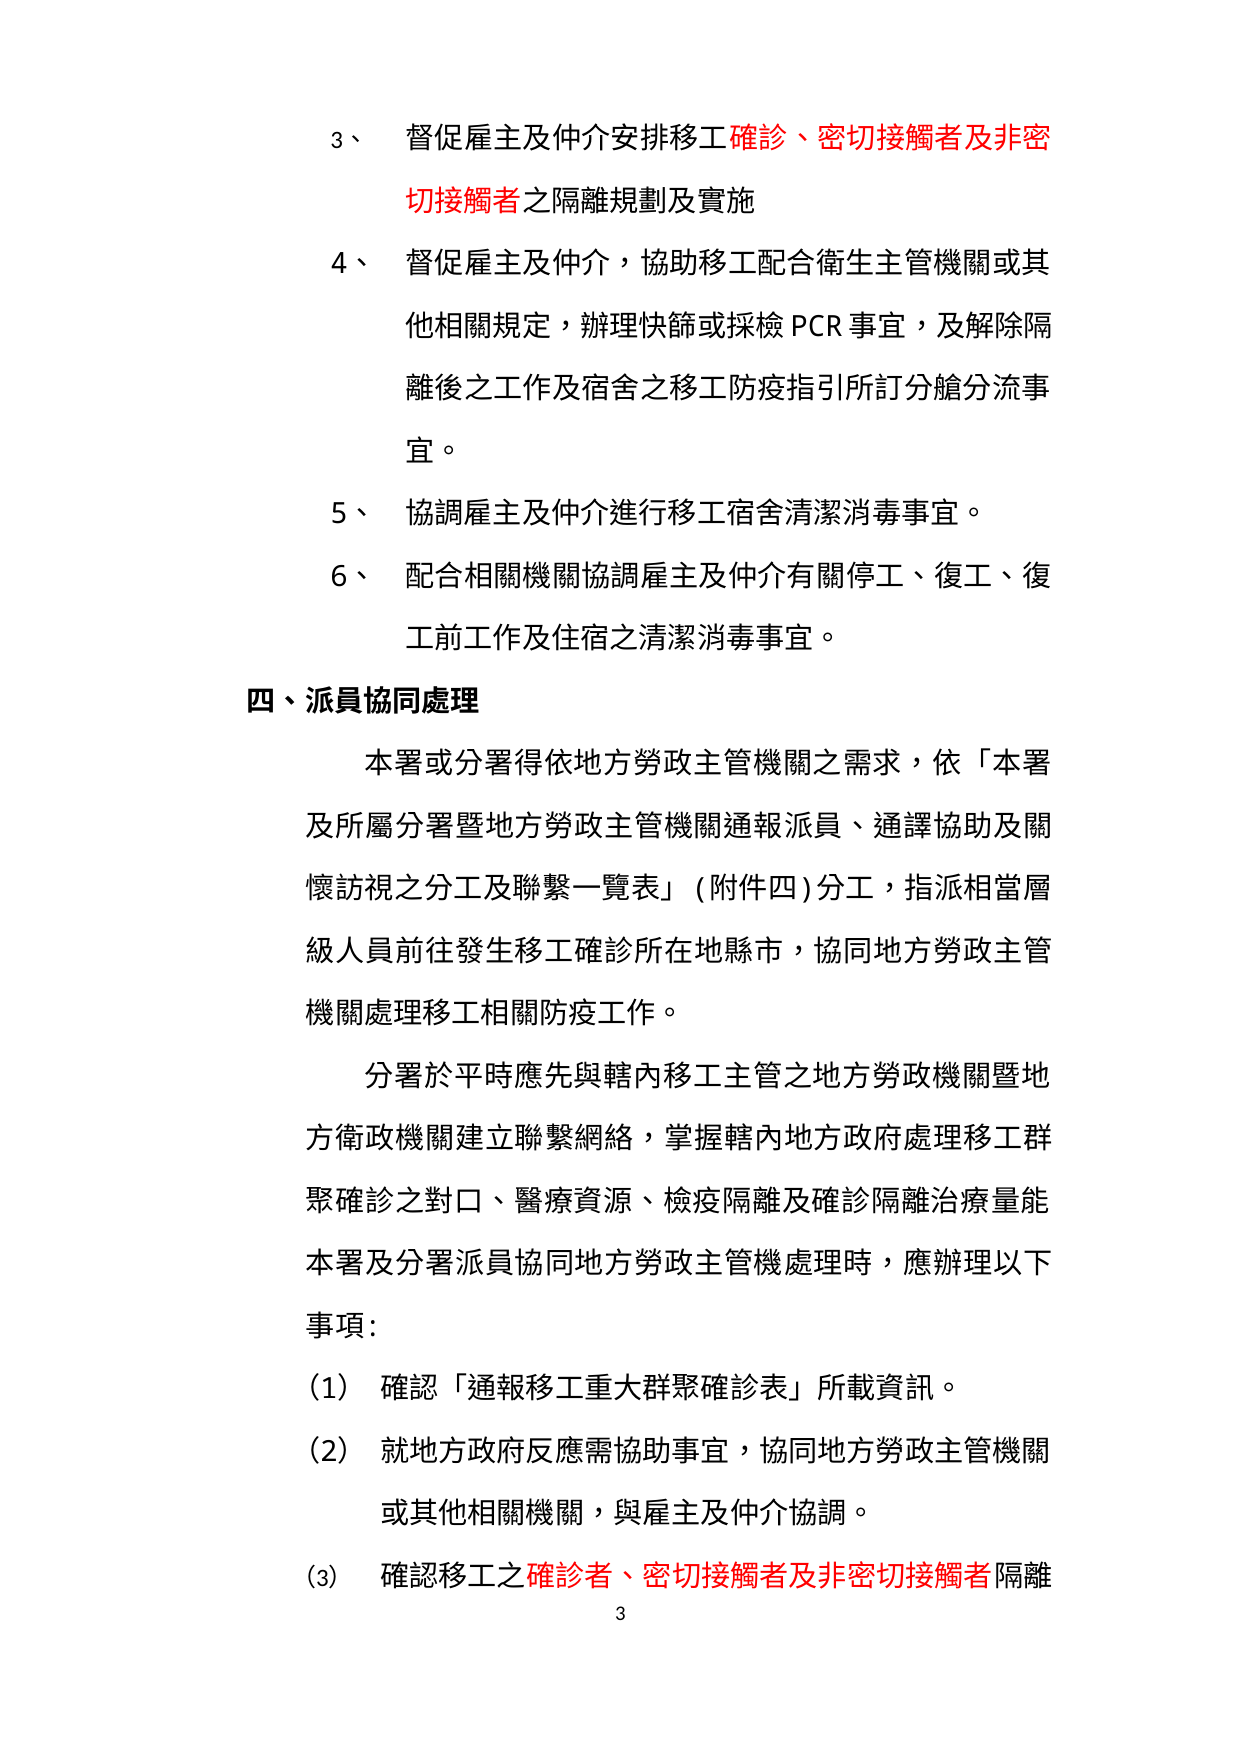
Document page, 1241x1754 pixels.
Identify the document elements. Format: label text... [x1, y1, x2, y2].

list 就地方政府反應需協助事宜，協同地方勞政主管機關或其他相關機關，與雇主及仲介協調。 [291, 1407, 1053, 1532]
list 確認「通報移工重大群聚確診表」所載資訊。 [291, 1344, 1053, 1407]
list 督促雇主及仲介安排移工確診、密切接觸者及非密切接觸者之隔離規劃及實施 [330, 94, 1053, 219]
list 確認移工之確診者、密切接觸者及非密切接觸者隔離 [291, 1532, 1053, 1594]
text 分署於平時應先與轄內移工主管之地方勞政機關暨地方衛政機關建立聯繫網絡，掌握轄內地方政府處理移工群聚確診之對口、醫療資源、檢疫隔離及確診隔離治療量能。本署及分署派員協同地方勞政主管機處理時，應辦理以下事項: [306, 1032, 1053, 1344]
text 四、派員協同處理 [187, 657, 1053, 719]
list 配合相關機關協調雇主及仲介有關停工、復工、復工前工作及住宿之清潔消毒事宜。 [330, 532, 1053, 657]
list 督促雇主及仲介，協助移工配合衛生主管機關或其他相關規定，辦理快篩或採檢PCR事宜，及解除隔離後之工作及宿舍之移工防疫指引所訂分艙分流事宜。 [330, 219, 1053, 469]
list 協調雇主及仲介進行移工宿舍清潔消毒事宜。 [330, 469, 1053, 532]
text 本署或分署得依地方勞政主管機關之需求，依「本署及所屬分署暨地方勞政主管機關通報派員、通譯協助及關懷訪視之分工及聯繫一覽表」(附件四)分工，指派相當層級人員前往發生移工確診所在地縣市，協同地方勞政主管機關處理移工相關防疫工作。 [306, 719, 1053, 1032]
